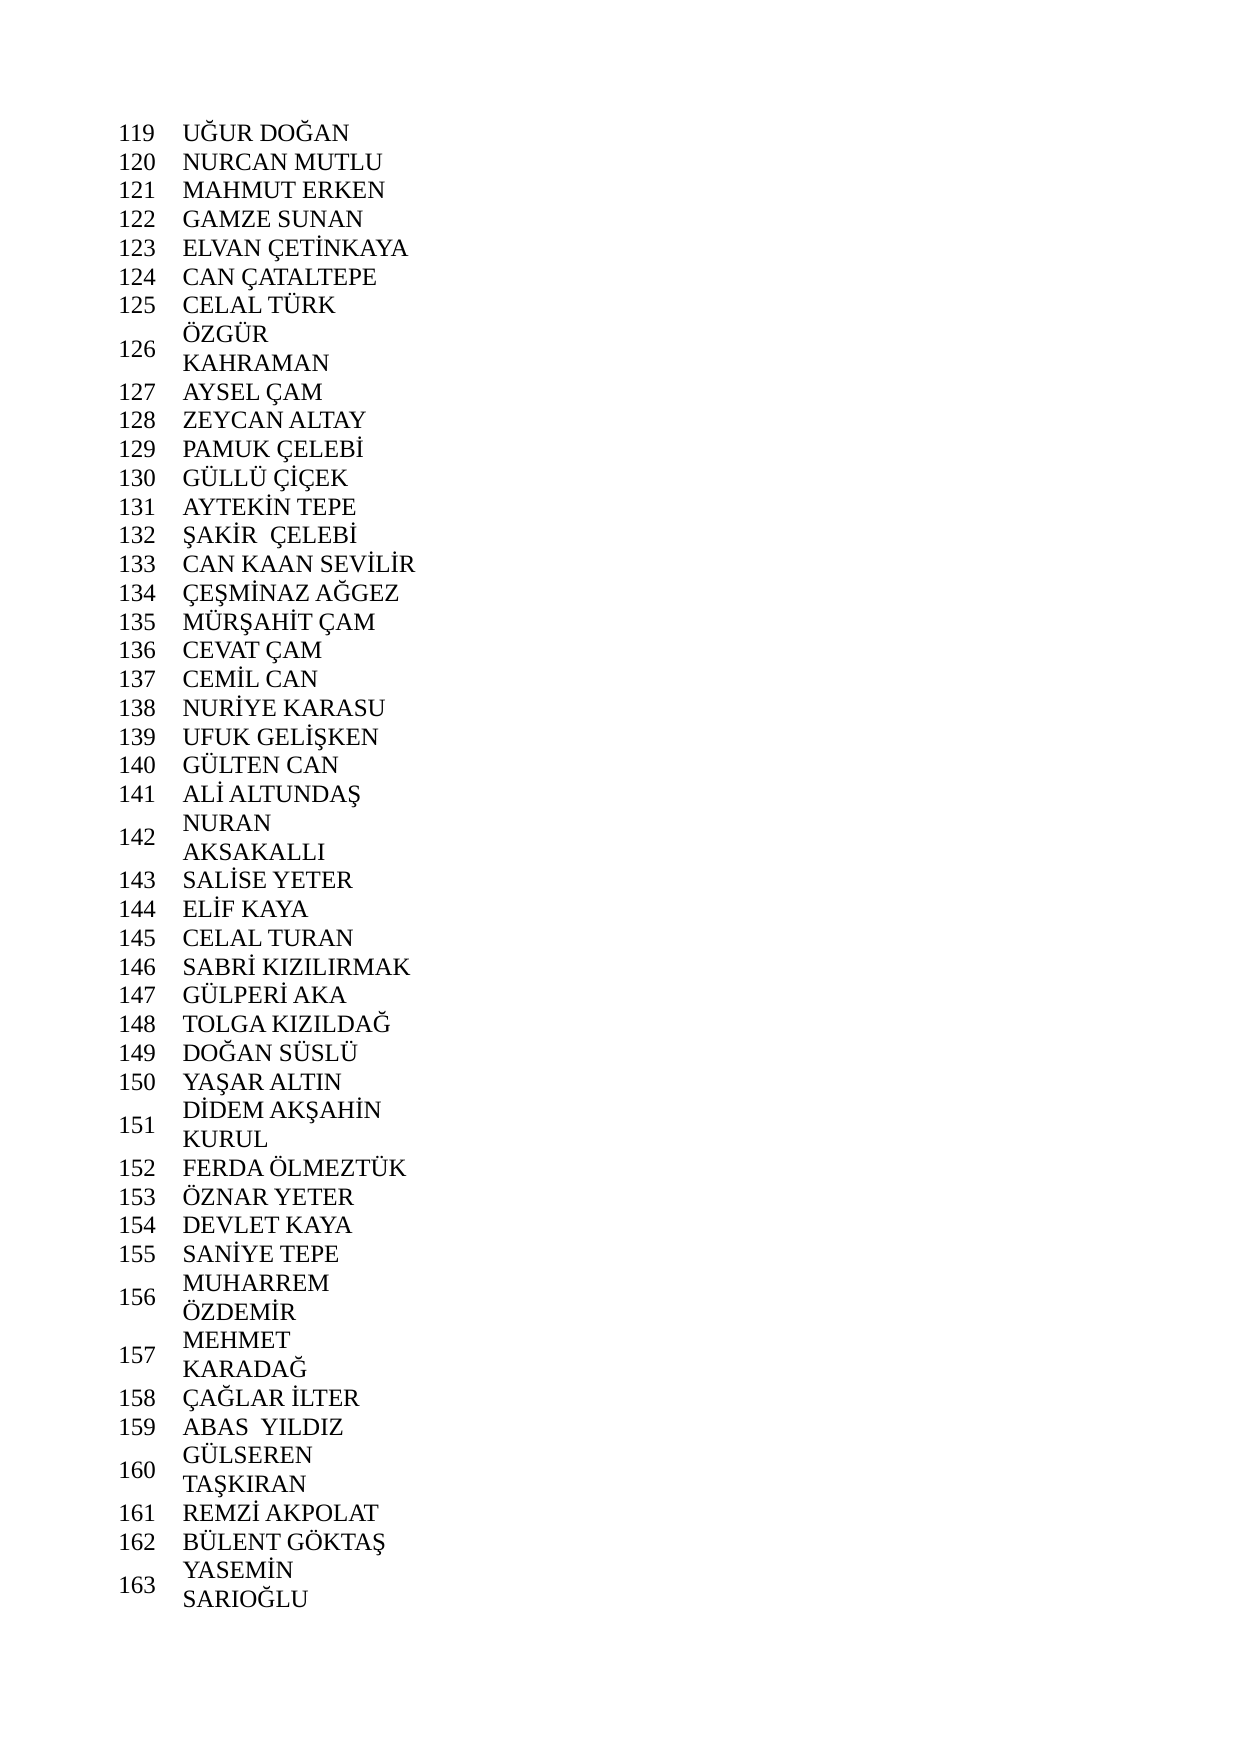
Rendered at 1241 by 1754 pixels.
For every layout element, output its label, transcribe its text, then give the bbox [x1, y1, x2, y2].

table_cell YASEMİN SARIOĞLU [182, 1556, 418, 1613]
table_cell 150 [118, 1067, 182, 1096]
table_cell 156 [118, 1268, 182, 1326]
table_cell 152 [118, 1153, 182, 1182]
table_cell 134 [118, 578, 182, 607]
table_cell 154 [118, 1211, 182, 1239]
table_cell 157 [118, 1326, 182, 1383]
table_cell CEVAT ÇAM [182, 636, 418, 664]
table_cell 127 [118, 377, 182, 406]
table_cell FERDA ÖLMEZTÜK [182, 1153, 418, 1182]
table_cell MÜRŞAHİT ÇAM [182, 607, 418, 636]
table_cell PAMUK ÇELEBİ [182, 434, 418, 463]
table_cell 129 [118, 434, 182, 463]
table_cell 153 [118, 1182, 182, 1211]
table_cell AYSEL ÇAM [182, 377, 418, 406]
table_cell CELAL TÜRK [182, 291, 418, 319]
table_cell 145 [118, 923, 182, 952]
table_cell 142 [118, 808, 182, 866]
table_cell 139 [118, 722, 182, 751]
table_cell 123 [118, 233, 182, 262]
table_cell 160 [118, 1441, 182, 1498]
table_cell 130 [118, 463, 182, 492]
table_cell UFUK GELİŞKEN [182, 722, 418, 751]
table_cell BÜLENT GÖKTAŞ [182, 1527, 418, 1556]
table_cell CEMİL CAN [182, 664, 418, 693]
table_cell SABRİ KIZILIRMAK [182, 952, 418, 981]
table_cell 161 [118, 1498, 182, 1527]
table_cell AYTEKİN TEPE [182, 492, 418, 521]
table_cell 124 [118, 262, 182, 291]
table_cell 135 [118, 607, 182, 636]
table_cell MAHMUT ERKEN [182, 176, 418, 204]
table_cell ÖZGÜR KAHRAMAN [182, 319, 418, 377]
table_cell ELİF KAYA [182, 894, 418, 923]
table_cell 140 [118, 751, 182, 779]
table_cell CELAL TURAN [182, 923, 418, 952]
table_cell 120 [118, 147, 182, 176]
table_cell 151 [118, 1096, 182, 1153]
table_cell GÜLSEREN TAŞKIRAN [182, 1441, 418, 1498]
table_cell 162 [118, 1527, 182, 1556]
table_cell 133 [118, 549, 182, 578]
table_cell ÖZNAR YETER [182, 1182, 418, 1211]
table_cell 136 [118, 636, 182, 664]
table_cell 119 [118, 118, 182, 147]
table_cell 149 [118, 1038, 182, 1067]
table_cell GÜLLÜ ÇİÇEK [182, 463, 418, 492]
table_cell CAN ÇATALTEPE [182, 262, 418, 291]
table_cell 144 [118, 894, 182, 923]
table_cell 121 [118, 176, 182, 204]
table_cell 132 [118, 521, 182, 549]
table_cell 148 [118, 1009, 182, 1038]
table_cell 128 [118, 406, 182, 434]
table_cell SANİYE TEPE [182, 1239, 418, 1268]
table_cell DİDEM AKŞAHİN KURUL [182, 1096, 418, 1153]
table_cell 131 [118, 492, 182, 521]
table_cell ÇEŞMİNAZ AĞGEZ [182, 578, 418, 607]
table_cell 122 [118, 204, 182, 233]
table_cell TOLGA KIZILDAĞ [182, 1009, 418, 1038]
table_cell REMZİ AKPOLAT [182, 1498, 418, 1527]
table_cell ŞAKİR ÇELEBİ [182, 521, 418, 549]
table_cell CAN KAAN SEVİLİR [182, 549, 418, 578]
table_cell 126 [118, 319, 182, 377]
table_cell 125 [118, 291, 182, 319]
table_cell SALİSE YETER [182, 866, 418, 894]
table_cell 137 [118, 664, 182, 693]
table_cell 147 [118, 981, 182, 1009]
table_cell YAŞAR ALTIN [182, 1067, 418, 1096]
table_cell 141 [118, 779, 182, 808]
table_cell ZEYCAN ALTAY [182, 406, 418, 434]
table_cell NURCAN MUTLU [182, 147, 418, 176]
table_cell 146 [118, 952, 182, 981]
table_cell 138 [118, 693, 182, 722]
table_cell ABAS YILDIZ [182, 1412, 418, 1441]
table_cell MUHARREM ÖZDEMİR [182, 1268, 418, 1326]
table_cell GÜLPERİ AKA [182, 981, 418, 1009]
table_cell DEVLET KAYA [182, 1211, 418, 1239]
table_cell 158 [118, 1383, 182, 1412]
table_cell ELVAN ÇETİNKAYA [182, 233, 418, 262]
table_cell GÜLTEN CAN [182, 751, 418, 779]
table_cell UĞUR DOĞAN [182, 118, 418, 147]
table_cell 159 [118, 1412, 182, 1441]
table_cell 155 [118, 1239, 182, 1268]
table_cell DOĞAN SÜSLÜ [182, 1038, 418, 1067]
table_cell ÇAĞLAR İLTER [182, 1383, 418, 1412]
table_cell GAMZE SUNAN [182, 204, 418, 233]
table_cell 163 [118, 1556, 182, 1613]
table_cell 143 [118, 866, 182, 894]
table_cell MEHMET KARADAĞ [182, 1326, 418, 1383]
table_cell NURAN AKSAKALLI [182, 808, 418, 866]
table_cell NURİYE KARASU [182, 693, 418, 722]
table_cell ALİ ALTUNDAŞ [182, 779, 418, 808]
